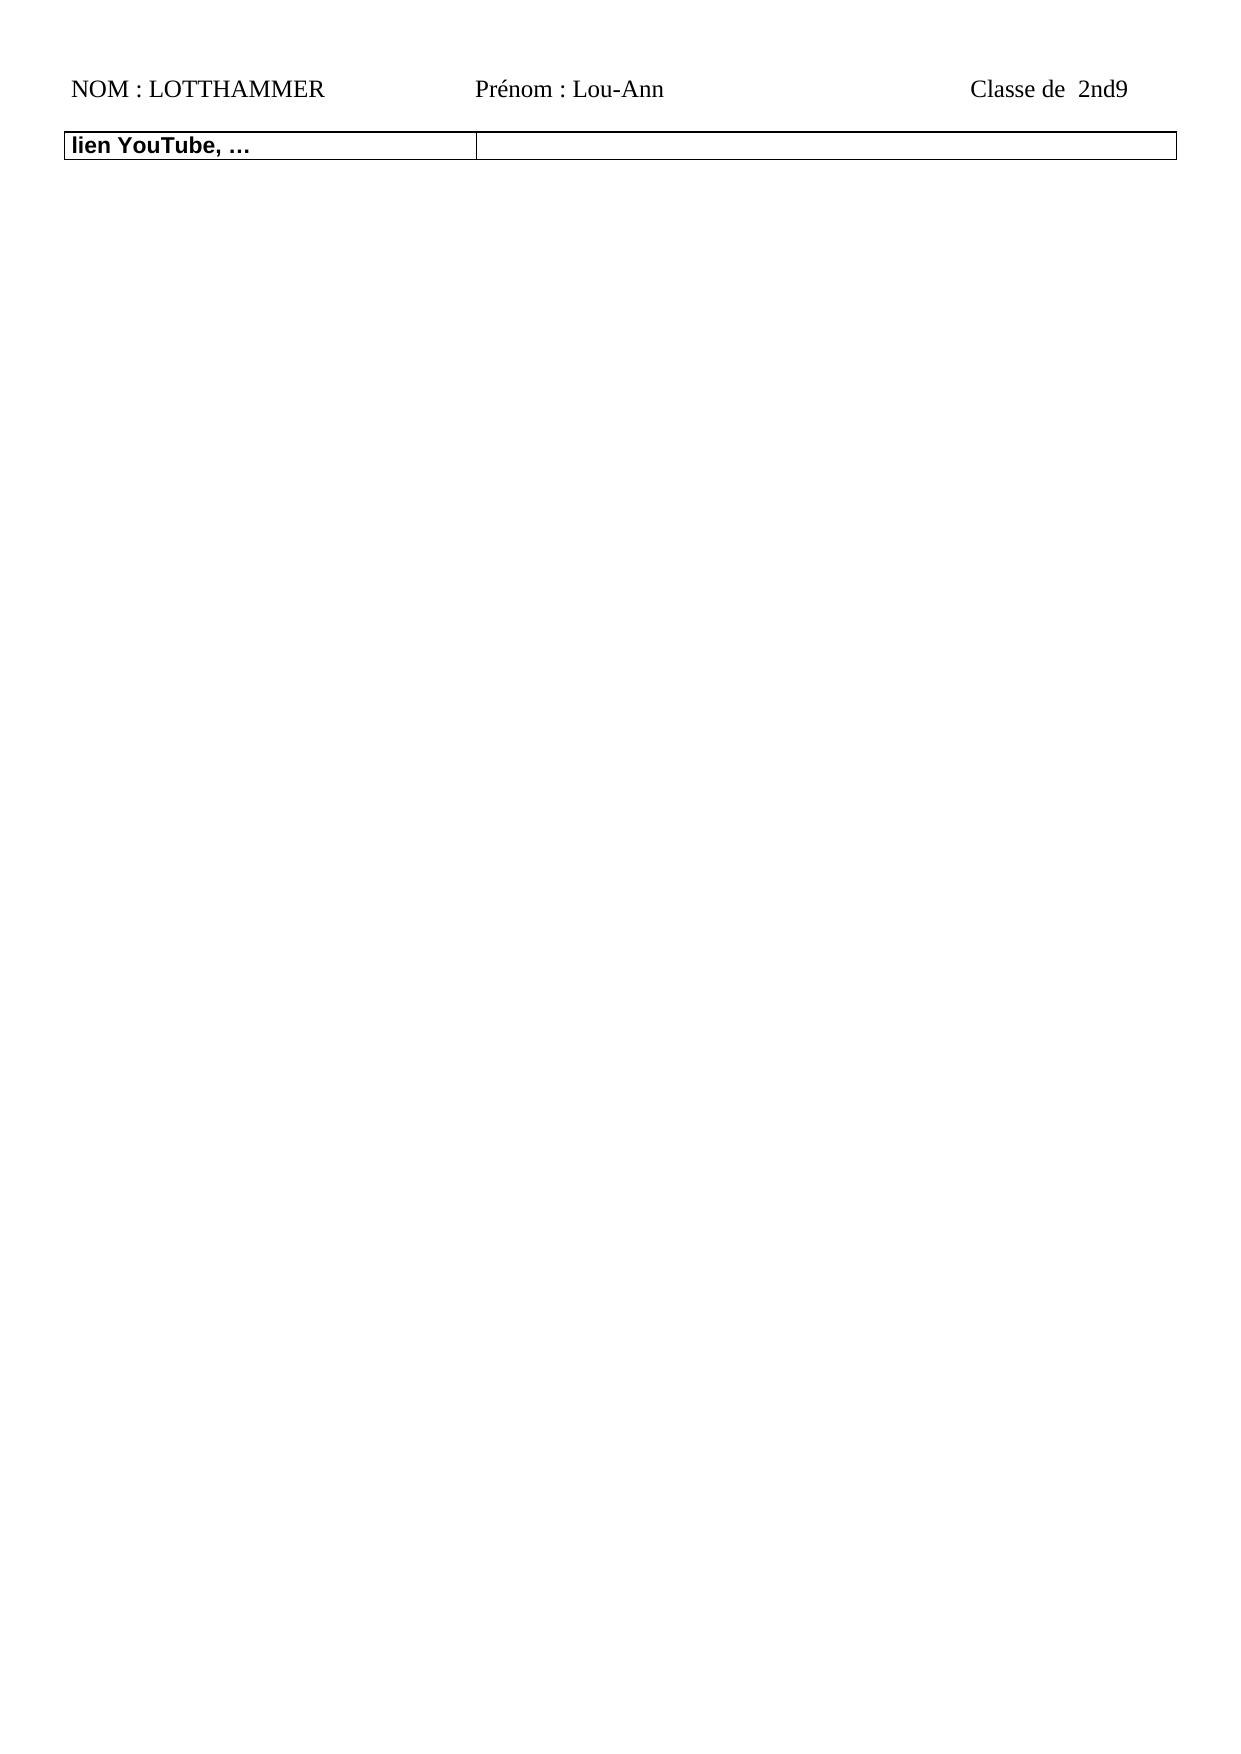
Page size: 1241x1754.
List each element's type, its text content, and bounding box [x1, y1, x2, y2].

table_cell [477, 133, 1176, 159]
table_cell lien YouTube, … [65, 133, 476, 159]
